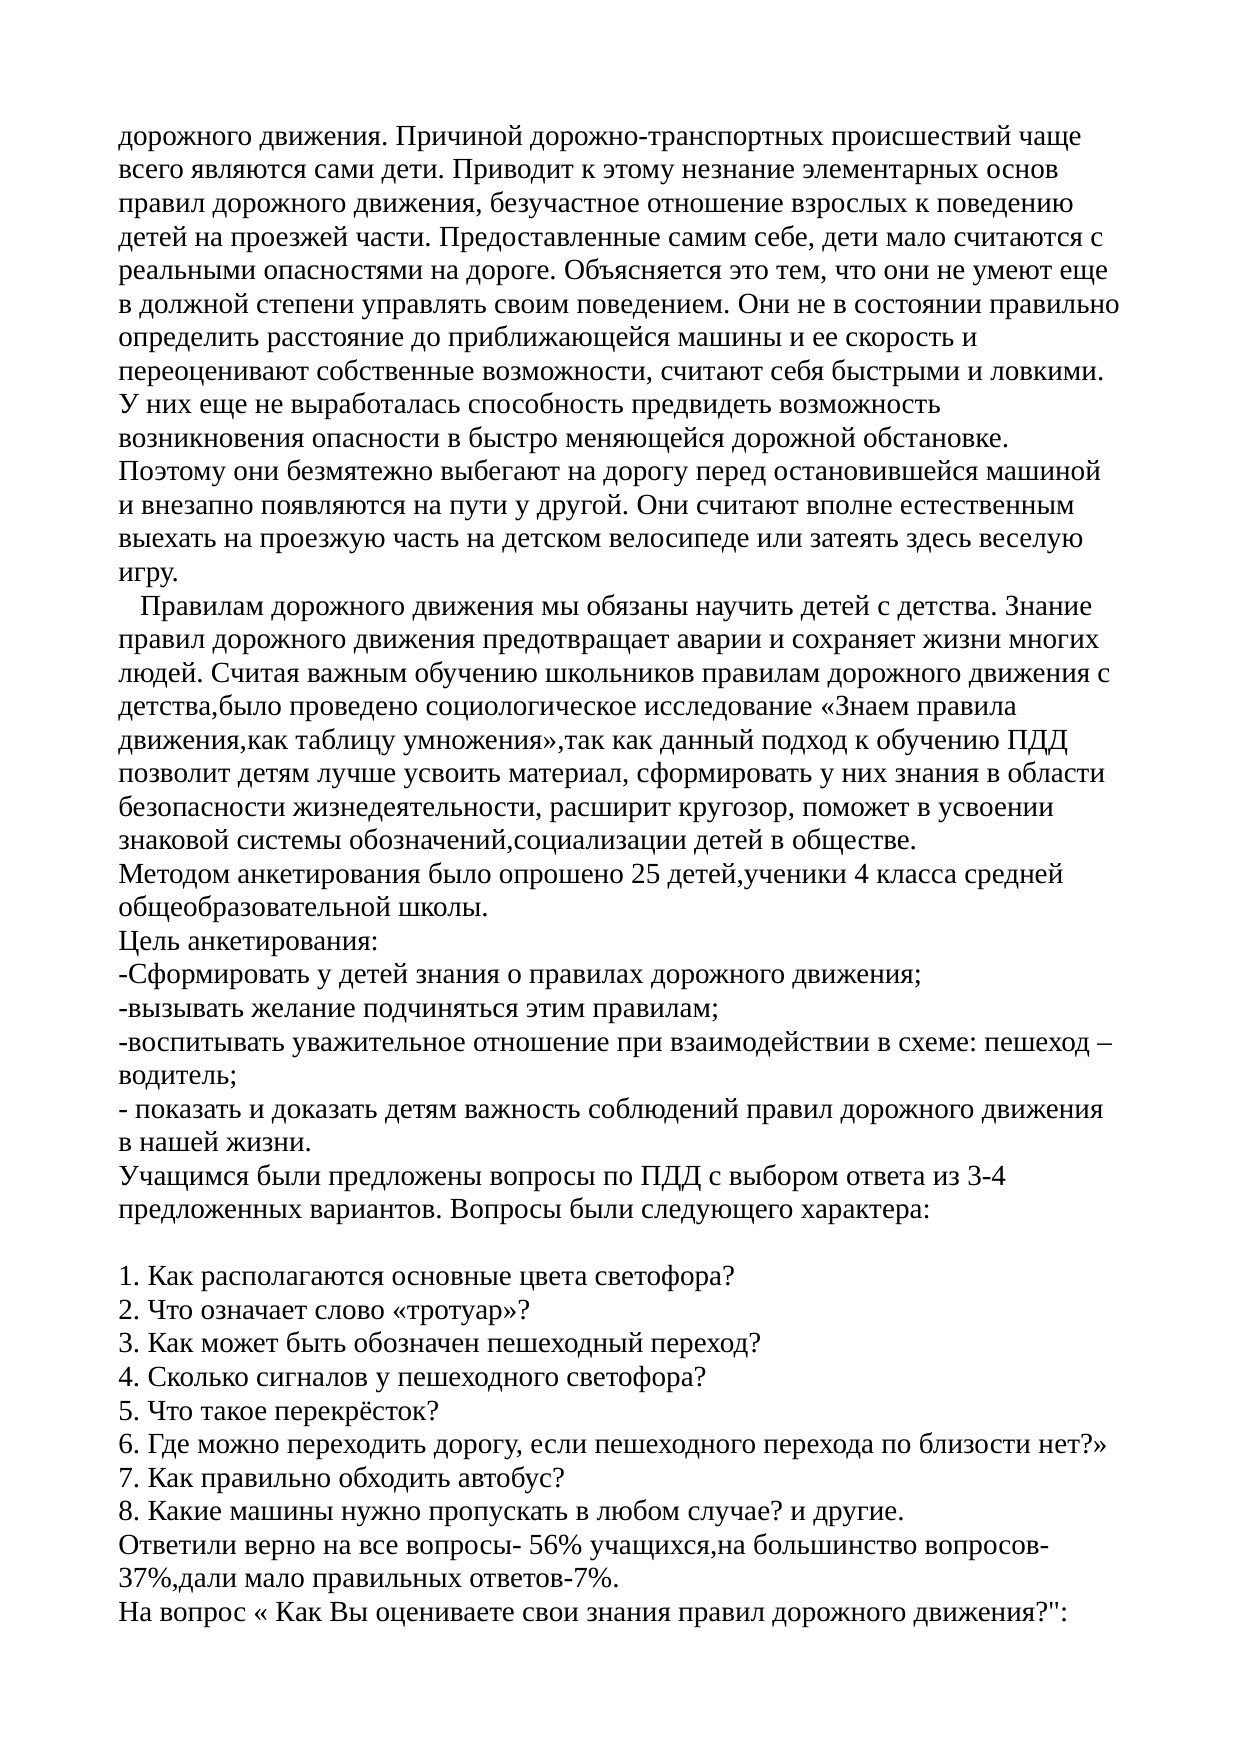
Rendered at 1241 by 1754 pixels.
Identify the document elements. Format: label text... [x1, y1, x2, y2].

text Ответили верно на все вопросы- 56% учащихся,на большинство вопросов-37%,дали мало правильных ответов-7%. [118, 1527, 1122, 1594]
text 5. Что такое перекрёсток? [118, 1393, 1122, 1426]
text -воспитывать уважительное отношение при взаимодействии в схеме: пешеход – водитель; [118, 1024, 1122, 1091]
text - показать и доказать детям важность соблюдений правил дорожного движения в нашей жизни. [118, 1091, 1122, 1158]
text 4. Сколько сигналов у пешеходного светофора? [118, 1359, 1122, 1393]
text -вызывать желание подчиняться этим правилам; [118, 990, 1122, 1024]
text 1. Как располагаются основные цвета светофора? [118, 1258, 1122, 1292]
text -Сформировать у детей знания о правилах дорожного движения; [118, 957, 1122, 990]
text 2. Что означает слово «тротуар»? [118, 1292, 1122, 1326]
text Методом анкетирования было опрошено 25 детей,ученики 4 класса средней общеобразовательной школы. [118, 856, 1122, 923]
text Цель анкетирования: [118, 923, 1122, 957]
text дорожного движения. Причиной дорожно-транспортных происшествий чаще всего являются сами дети. Приводит к этому незнание элементарных основ правил дорожного движения, безучастное отношение взрослых к поведению детей на проезжей части. Предоставленные самим себе, дети мало считаются с реальными опасностями на дороге. Объясняется это тем, что они не умеют еще в должной степени управлять своим поведением. Они не в состоянии правильно определить расстояние до приближающейся машины и ее скорость и переоценивают собственные возможности, считают себя быстрыми и ловкими. У них еще не выработалась способность предвидеть возможность возникновения опасности в быстро меняющейся дорожной обстановке. Поэтому они безмятежно выбегают на дорогу перед остановившейся машиной и внезапно появляются на пути у другой. Они считают вполне естественным выехать на проезжую часть на детском велосипеде или затеять здесь веселую игру. [118, 118, 1122, 588]
text 7. Как правильно обходить автобус? [118, 1460, 1122, 1493]
text 6. Где можно переходить дорогу, если пешеходного перехода по близости нет?» [118, 1426, 1122, 1460]
text Учащимся были предложены вопросы по ПДД с выбором ответа из 3-4 предложенных вариантов. Вопросы были следующего характера: [118, 1158, 1122, 1225]
text Правилам дорожного движения мы обязаны научить детей с детства. Знание правил дорожного движения предотвращает аварии и сохраняет жизни многих людей. Считая важным обучению школьников правилам дорожного движения с детства,было проведено социологическое исследование «Знаем правила движения,как таблицу умножения»,так как данный подход к обучению ПДД позволит детям лучше усвоить материал, сформировать у них знания в области безопасности жизнедеятельности, расширит кругозор, поможет в усвоении знаковой системы обозначений,социализации детей в обществе. [118, 588, 1122, 856]
text На вопрос « Как Вы оцениваете свои знания правил дорожного движения?": [118, 1594, 1122, 1627]
text 8. Какие машины нужно пропускать в любом случае? и другие. [118, 1493, 1122, 1527]
text 3. Как может быть обозначен пешеходный переход? [118, 1326, 1122, 1359]
